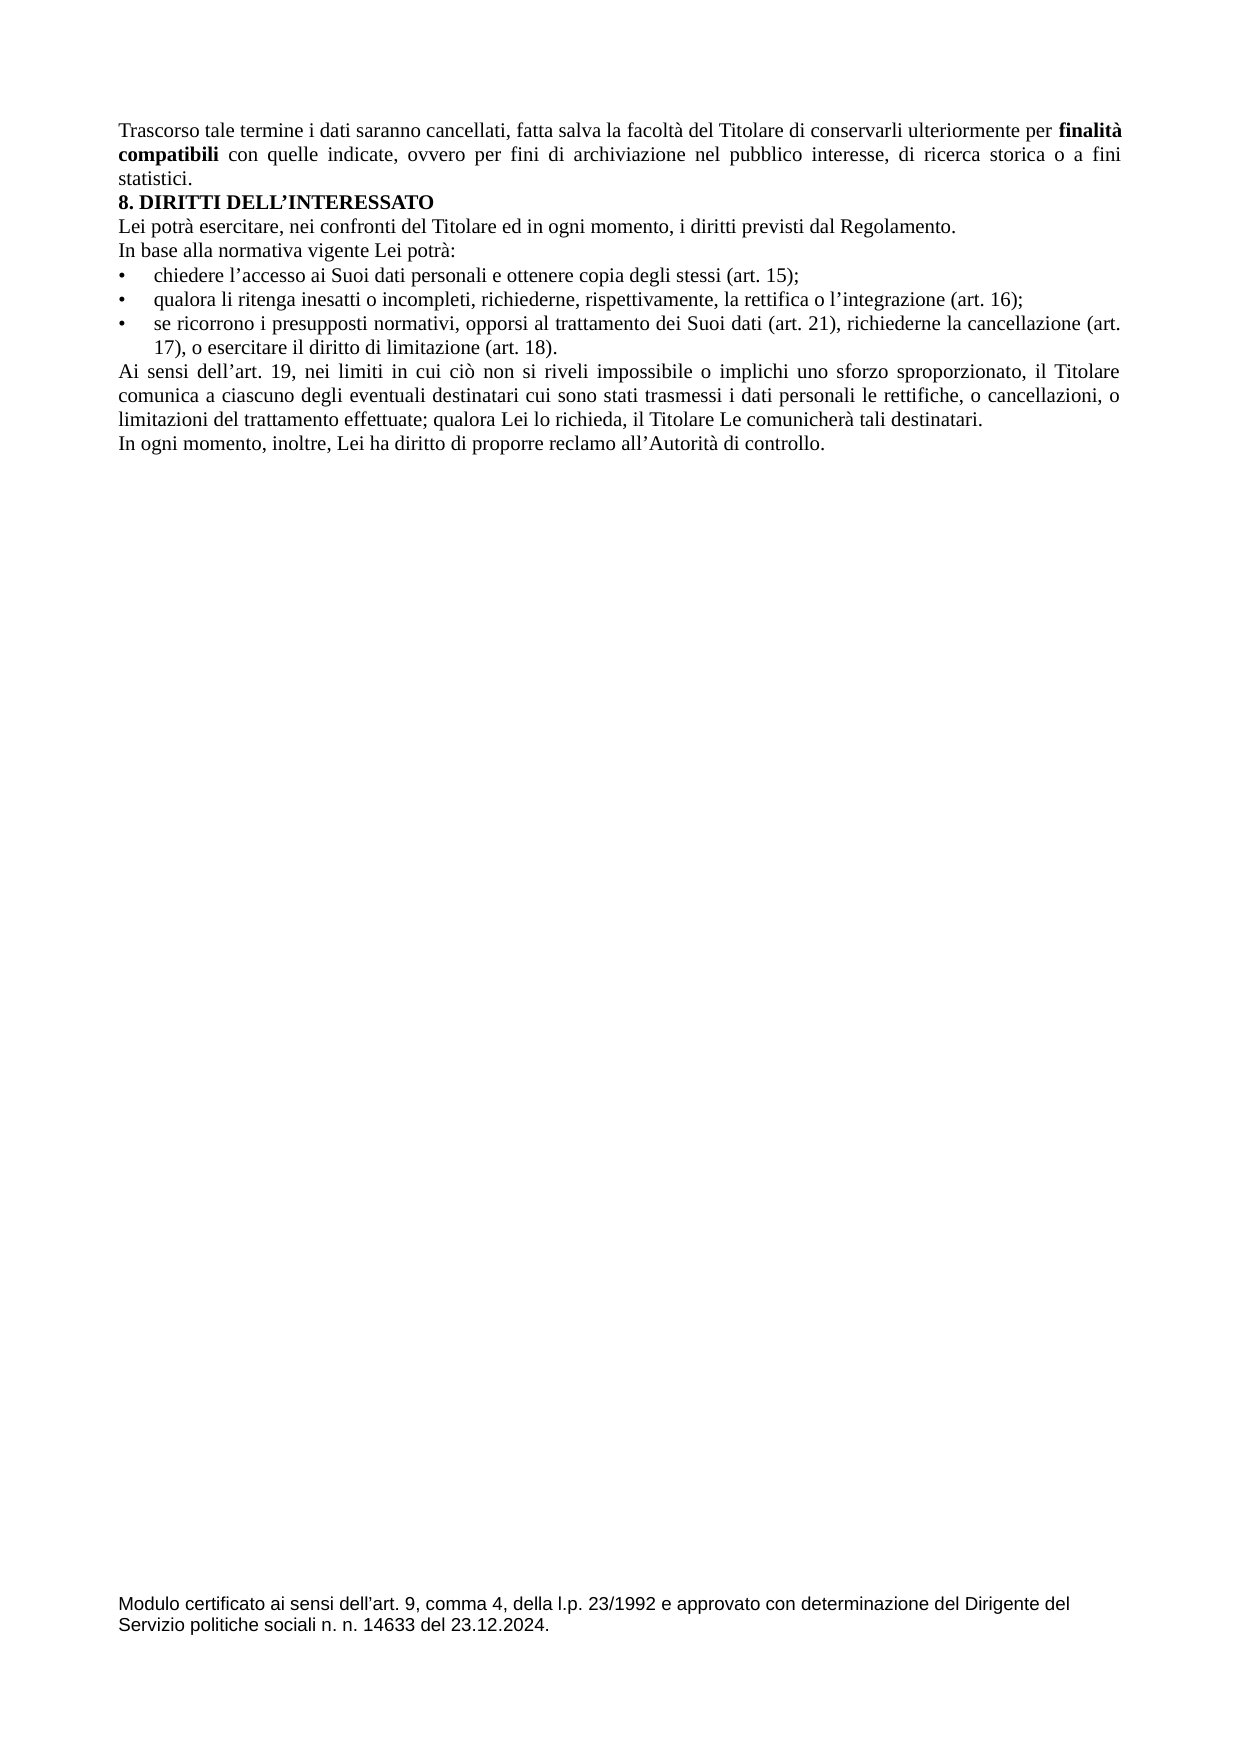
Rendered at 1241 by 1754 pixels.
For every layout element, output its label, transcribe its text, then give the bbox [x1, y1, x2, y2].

text In base alla normativa vigente Lei potrà: [118, 238, 1122, 262]
text • chiedere l’accesso ai Suoi dati personali e ottenere copia degli stessi (art. 15); [118, 262, 1122, 287]
text Lei potrà esercitare, nei confronti del Titolare ed in ogni momento, i diritti previsti dal Regolamento. [118, 214, 1122, 238]
text Trascorso tale termine i dati saranno cancellati, fatta salva la facoltà del Titolare di conservarli ulteriormente per finalità compatibili con quelle indicate, ovvero per fini di archiviazione nel pubblico interesse, di ricerca storica o a fini statistici. [118, 118, 1122, 190]
text Ai sensi dell’art. 19, nei limiti in cui ciò non si riveli impossibile o implichi uno sforzo sproporzionato, il Titolare comunica a ciascuno degli eventuali destinatari cui sono stati trasmessi i dati personali le rettifiche, o cancellazioni, o limitazioni del trattamento effettuate; qualora Lei lo richieda, il Titolare Le comunicherà tali destinatari. [118, 359, 1122, 431]
text In ogni momento, inoltre, Lei ha diritto di proporre reclamo all’Autorità di controllo. [118, 431, 1122, 455]
text • qualora li ritenga inesatti o incompleti, richiederne, rispettivamente, la rettifica o l’integrazione (art. 16); [118, 287, 1122, 311]
text • se ricorrono i presupposti normativi, opporsi al trattamento dei Suoi dati (art. 21), richiederne la cancellazione (art. 17), o esercitare il diritto di limitazione (art. 18). [118, 311, 1122, 359]
text 8. DIRITTI DELL’INTERESSATO [118, 190, 1122, 214]
